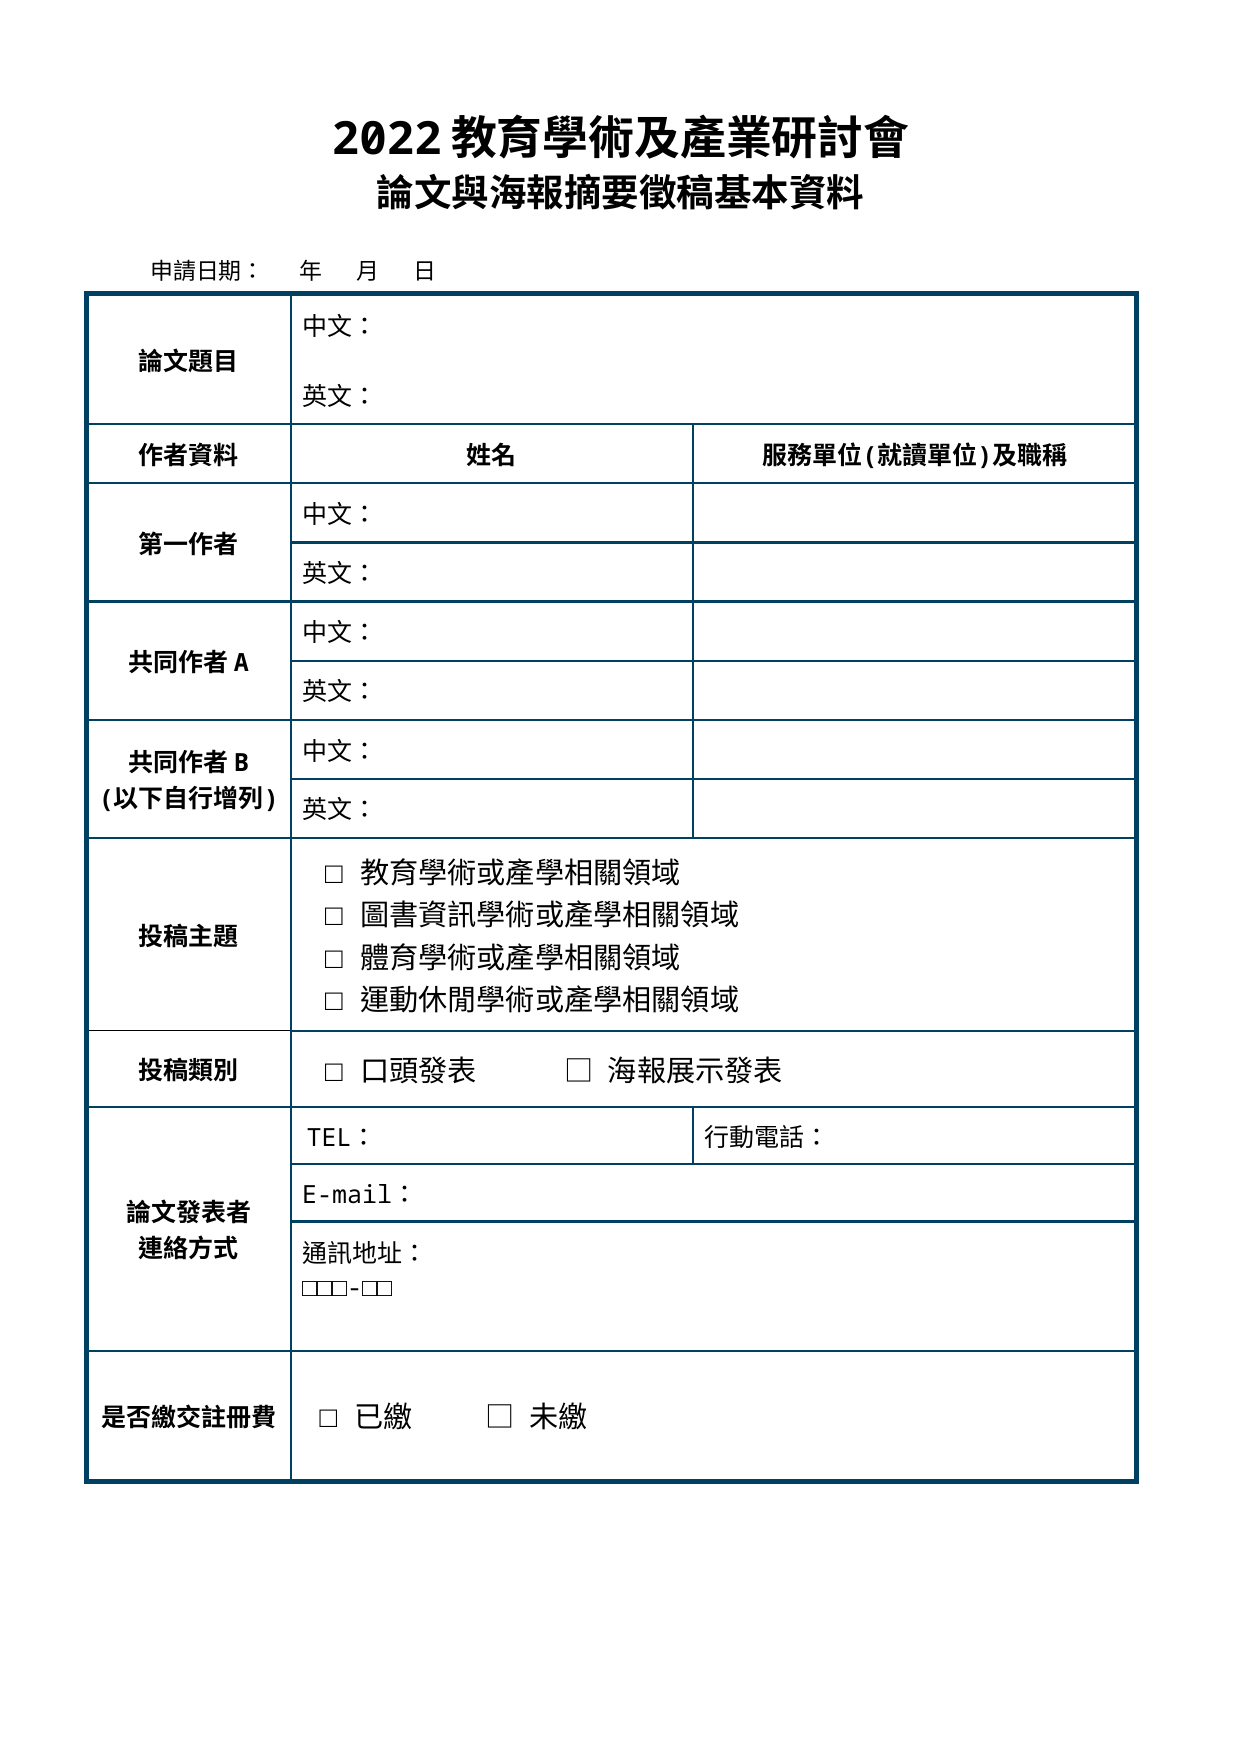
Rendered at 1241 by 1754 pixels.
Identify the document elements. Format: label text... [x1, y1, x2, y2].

table_cell 行動電話： [694, 1108, 1134, 1163]
table_cell 共同作者B (以下自行增列) [89, 721, 290, 837]
text 論文與海報摘要徵稿基本資料 [150, 165, 1091, 217]
table_cell □ 已繳 □ 未繳 [292, 1352, 1134, 1479]
table_cell 姓名 [292, 425, 692, 482]
table_cell [694, 662, 1134, 718]
table_cell 論文發表者 連絡方式 [89, 1108, 290, 1349]
table_cell 中文： [292, 603, 692, 659]
table_cell 英文： [292, 662, 692, 718]
table_cell 中文： [292, 484, 692, 541]
table_cell 投稿類別 [89, 1031, 290, 1106]
table_cell 共同作者A [89, 603, 290, 718]
table_cell [694, 484, 1134, 541]
table_cell □ 口頭發表 □ 海報展示發表 [292, 1032, 1134, 1106]
table_cell E-mail： [292, 1165, 1134, 1220]
table_cell [694, 544, 1134, 600]
table_cell 是否繳交註冊費 [89, 1352, 290, 1479]
table_cell 第一作者 [89, 484, 290, 600]
table_cell 作者資料 [89, 425, 290, 482]
table_cell 英文： [292, 544, 692, 600]
table_cell 通訊地址： □□□-□□ [292, 1223, 1134, 1349]
table_cell 投稿主題 [89, 839, 290, 1030]
table_cell 中文： [292, 721, 692, 778]
table_cell TEL： [292, 1108, 692, 1163]
table_header 中文： 英文： [292, 296, 1134, 423]
table_cell 英文： [292, 780, 692, 837]
text 申請日期： 年 月 日 [150, 253, 1091, 286]
table_header 論文題目 [89, 296, 290, 423]
table_cell □ 教育學術或產學相關領域 □ 圖書資訊學術或產學相關領域 □ 體育學術或產學相關領域 □ 運動休閒學術或產學相關領域 [292, 839, 1134, 1030]
table_cell [694, 780, 1134, 837]
text 2022教育學術及產業研討會 [150, 113, 1091, 165]
table_cell [694, 721, 1134, 778]
table_cell [694, 603, 1134, 659]
table_cell 服務單位(就讀單位)及職稱 [694, 425, 1134, 482]
